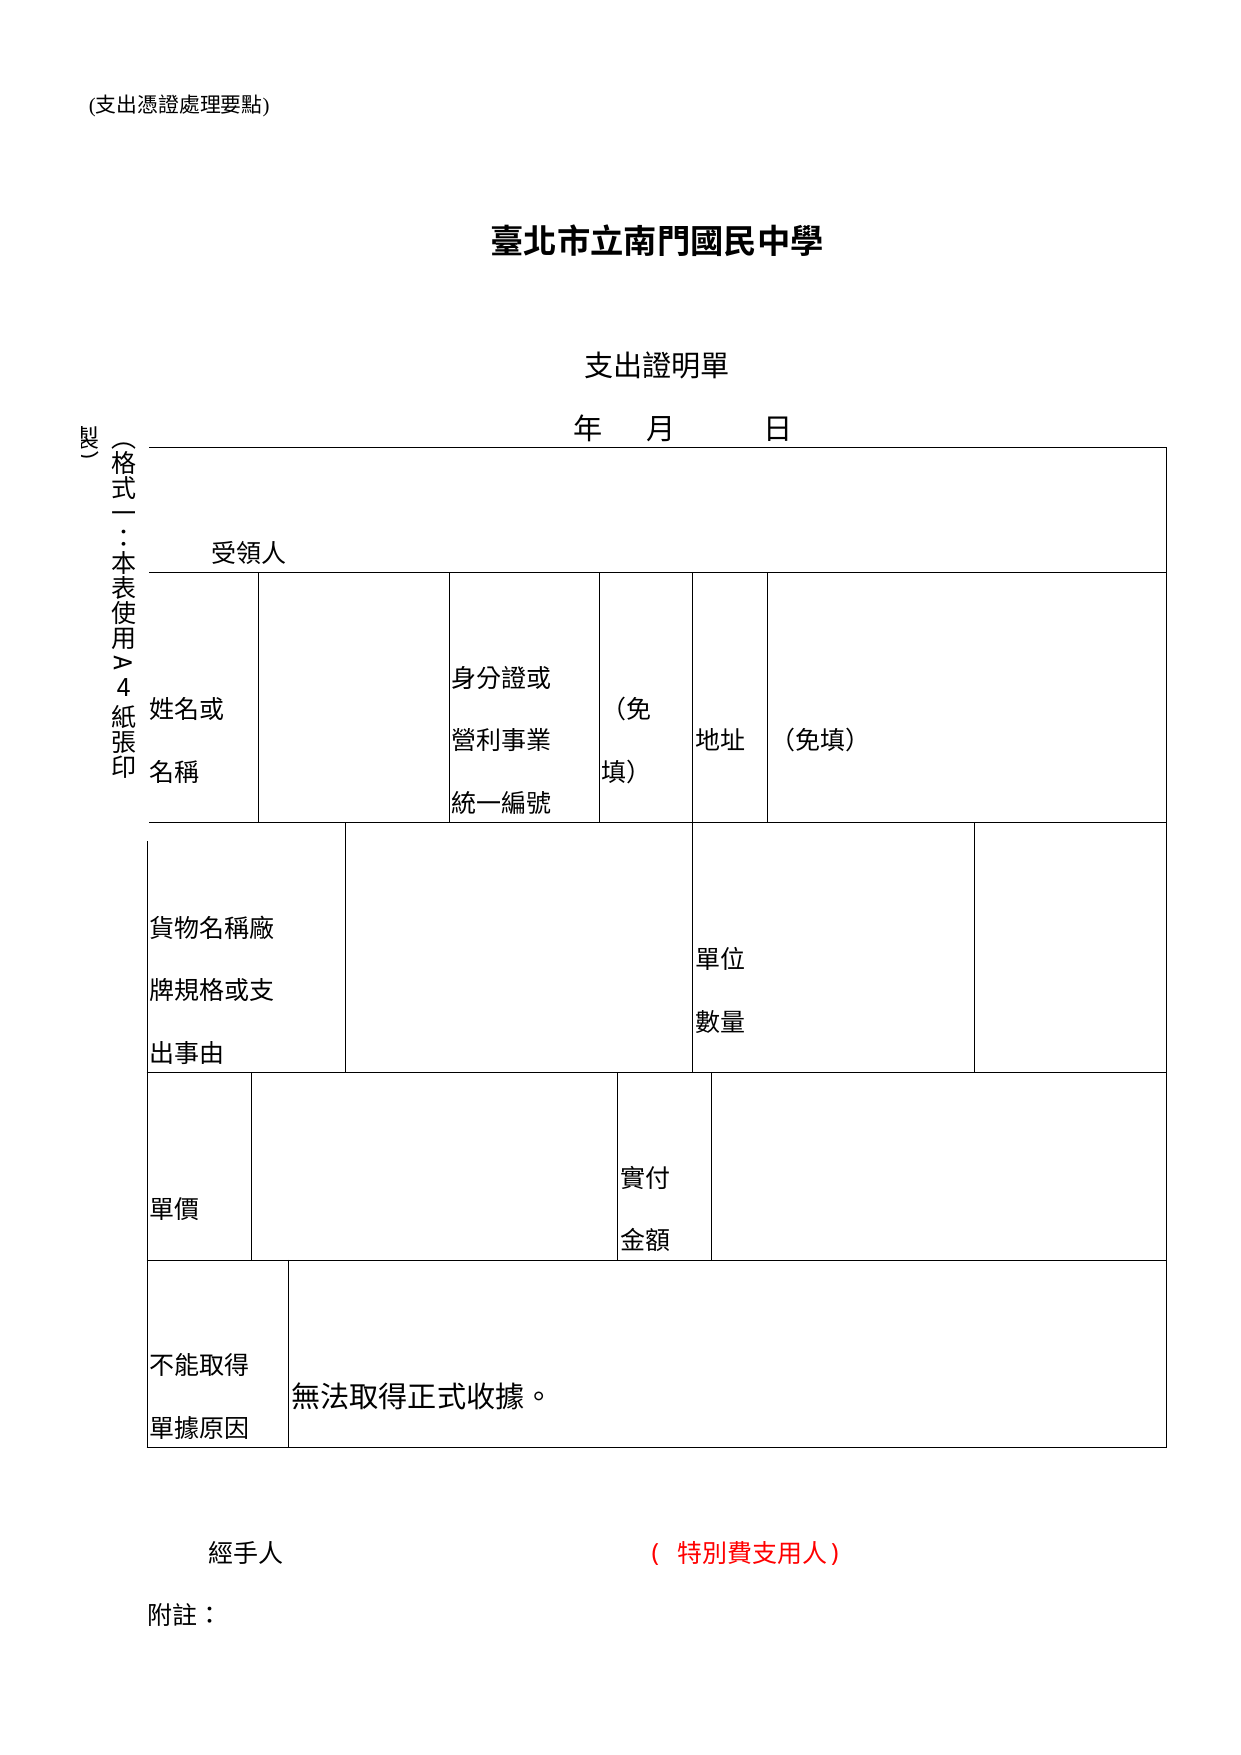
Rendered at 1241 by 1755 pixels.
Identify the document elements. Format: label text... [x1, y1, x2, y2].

table_cell （免填） [768, 573, 1166, 822]
text 附註： [89, 1572, 1152, 1635]
table_cell [346, 823, 692, 1072]
table_cell 貨物名稱廠 牌規格或支 出事由 [148, 823, 345, 1072]
table_cell 單位 數量 [693, 823, 974, 1072]
table_cell （免填） [600, 573, 692, 822]
table_cell [712, 1073, 1166, 1260]
table_cell 無法取得正式收據。 [289, 1261, 1166, 1447]
table_cell 受領人 [149, 448, 1166, 572]
table_cell [252, 1073, 617, 1260]
table_cell 姓名或 名稱 [149, 573, 258, 822]
table_cell 實付 金額 [618, 1073, 711, 1260]
table_cell ( 特別費支用人) [289, 1448, 1167, 1572]
table_cell 單價 [148, 1073, 251, 1260]
table_cell [975, 823, 1166, 1072]
table_header 臺北市立南門國民中學 [147, 135, 1167, 260]
table_cell 支出證明單 年 月 日 [74, 260, 1167, 841]
table_cell 地址 [693, 573, 767, 822]
table_cell [259, 573, 449, 822]
table_cell 經手人 [147, 1448, 289, 1572]
table_cell 不能取得 單據原因 [148, 1261, 288, 1447]
table_cell 身分證或 營利事業 統一編號 [450, 573, 599, 822]
